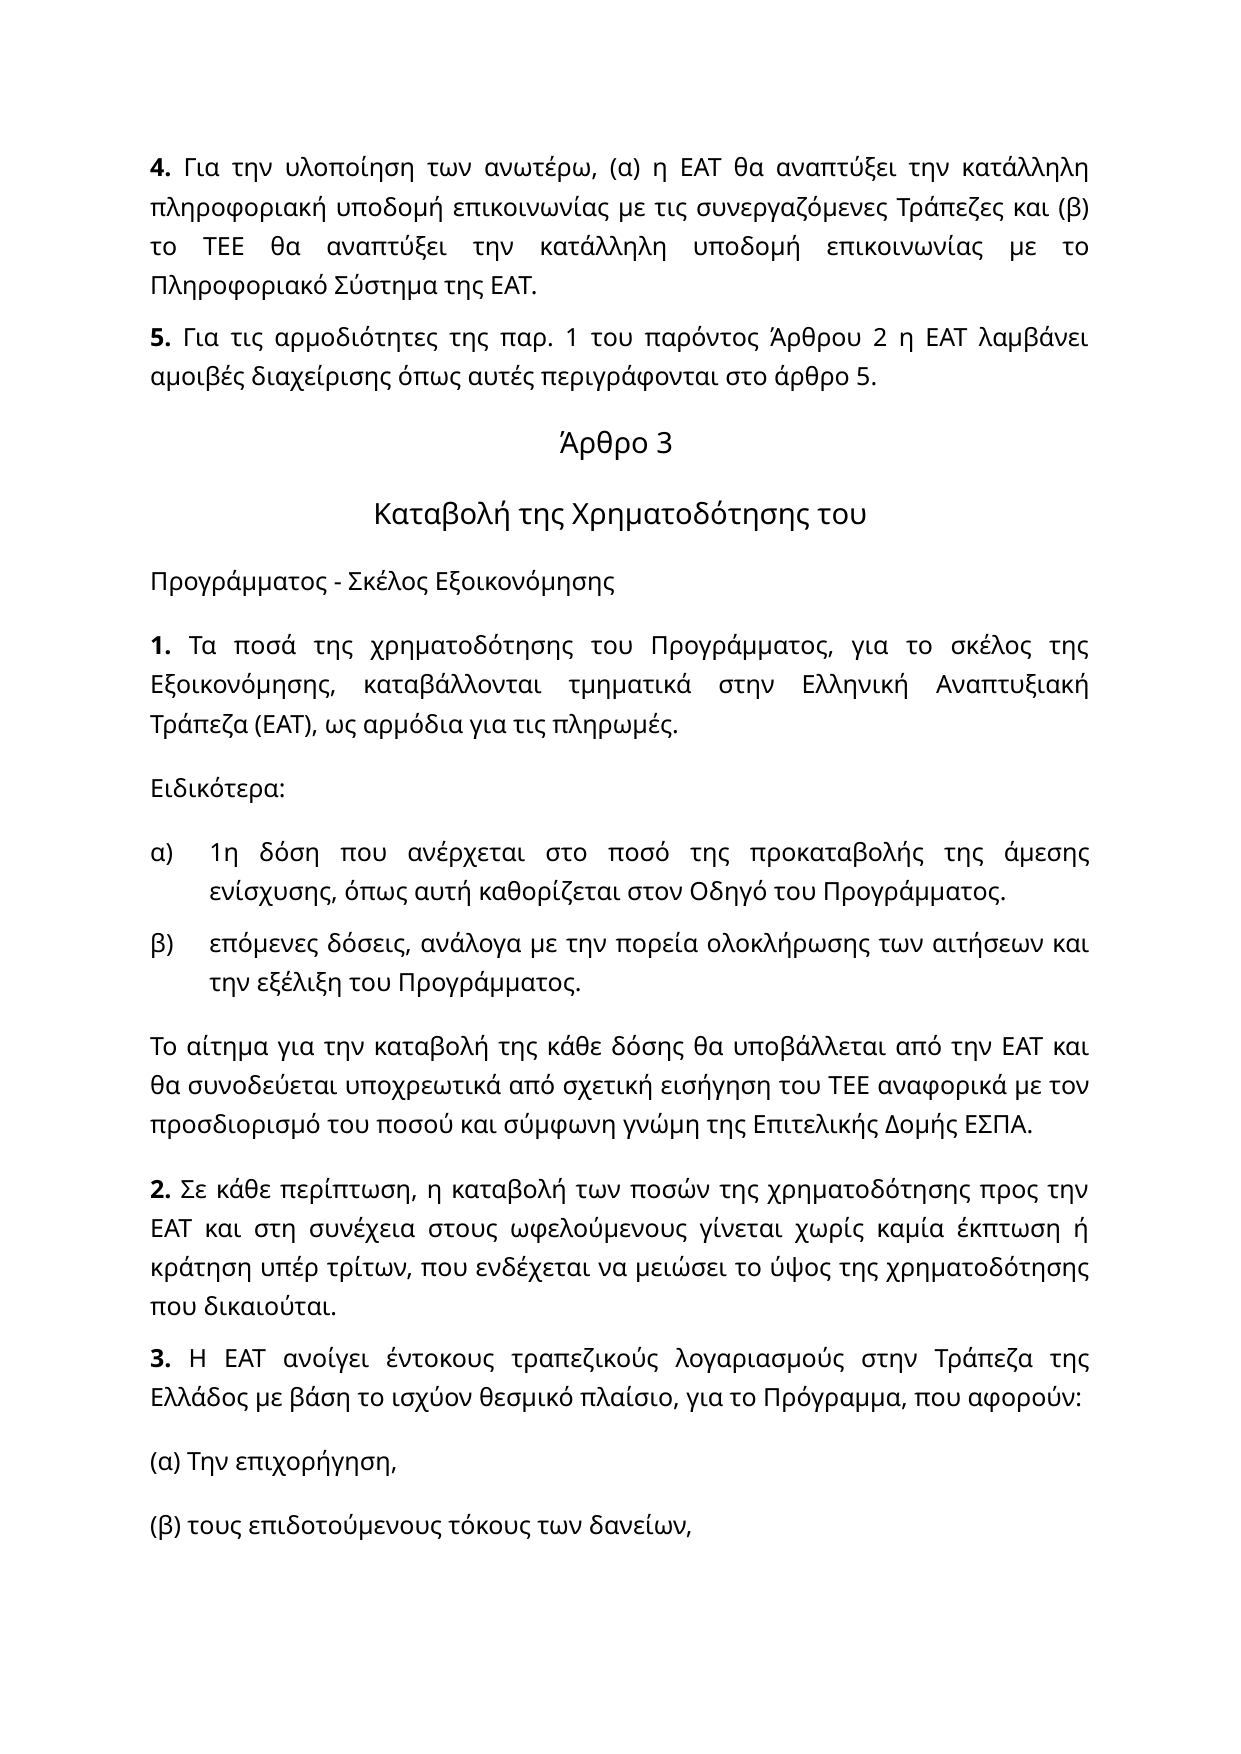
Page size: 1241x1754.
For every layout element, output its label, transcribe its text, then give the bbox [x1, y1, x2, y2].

text 5. Για τις αρμοδιότητες της παρ. 1 του παρόντος Άρθρου 2 η ΕΑΤ λαμβάνει αμοιβές διαχείρισης όπως αυτές περιγράφονται στο άρθρο 5. [150, 319, 1090, 392]
list α) 1η δόση που ανέρχεται στο ποσό της προκαταβολής της άμεσης ενίσχυσης, όπως αυτή καθορίζεται στον Οδηγό του Προγράμματος. [150, 834, 1090, 908]
subtitle Άρθρο 3 [150, 422, 1090, 462]
text Το αίτημα για την καταβολή της κάθε δόσης θα υποβάλλεται από την ΕΑΤ και θα συνοδεύεται υποχρεωτικά από σχετική εισήγηση του ΤΕΕ αναφορικά με τον προσδιορισμό του ποσού και σύμφωνη γνώμη της Επιτελικής Δομής ΕΣΠΑ. [150, 1029, 1090, 1141]
text Προγράμματος - Σκέλος Εξοικονόμησης [150, 564, 1090, 598]
text 3. Η ΕΑΤ ανοίγει έντοκους τραπεζικούς λογαριασμούς στην Τράπεζα της Ελλάδος με βάση το ισχύον θεσμικό πλαίσιο, για το Πρόγραμμα, που αφορούν: [150, 1340, 1090, 1414]
list β) επόμενες δόσεις, ανάλογα με την πορεία ολοκλήρωσης των αιτήσεων και την εξέλιξη του Προγράμματος. [150, 925, 1090, 999]
text (α) Την επιχορήγηση, [150, 1444, 1090, 1478]
text 2. Σε κάθε περίπτωση, η καταβολή των ποσών της χρηματοδότησης προς την ΕΑΤ και στη συνέχεια στους ωφελούμενους γίνεται χωρίς καμία έκπτωση ή κράτηση υπέρ τρίτων, που ενδέχεται να μειώσει το ύψος της χρηματοδότησης που δικαιούται. [150, 1171, 1090, 1323]
text 1. Τα ποσά της χρηματοδότησης του Προγράμματος, για το σκέλος της Εξοικονόμησης, καταβάλλονται τμηματικά στην Ελληνική Αναπτυξιακή Τράπεζα (ΕΑΤ), ως αρμόδια για τις πληρωμές. [150, 628, 1090, 740]
text (β) τους επιδοτούμενους τόκους των δανείων, [150, 1508, 1090, 1542]
text 4. Για την υλοποίηση των ανωτέρω, (α) η ΕΑΤ θα αναπτύξει την κατάλληλη πληροφοριακή υποδομή επικοινωνίας με τις συνεργαζόμενες Τράπεζες και (β) το ΤΕΕ θα αναπτύξει την κατάλληλη υποδομή επικοινωνίας με το Πληροφοριακό Σύστημα της ΕΑΤ. [150, 150, 1090, 302]
text Ειδικότερα: [150, 770, 1090, 804]
subtitle Καταβολή της Χρηματοδότησης του [150, 493, 1090, 533]
